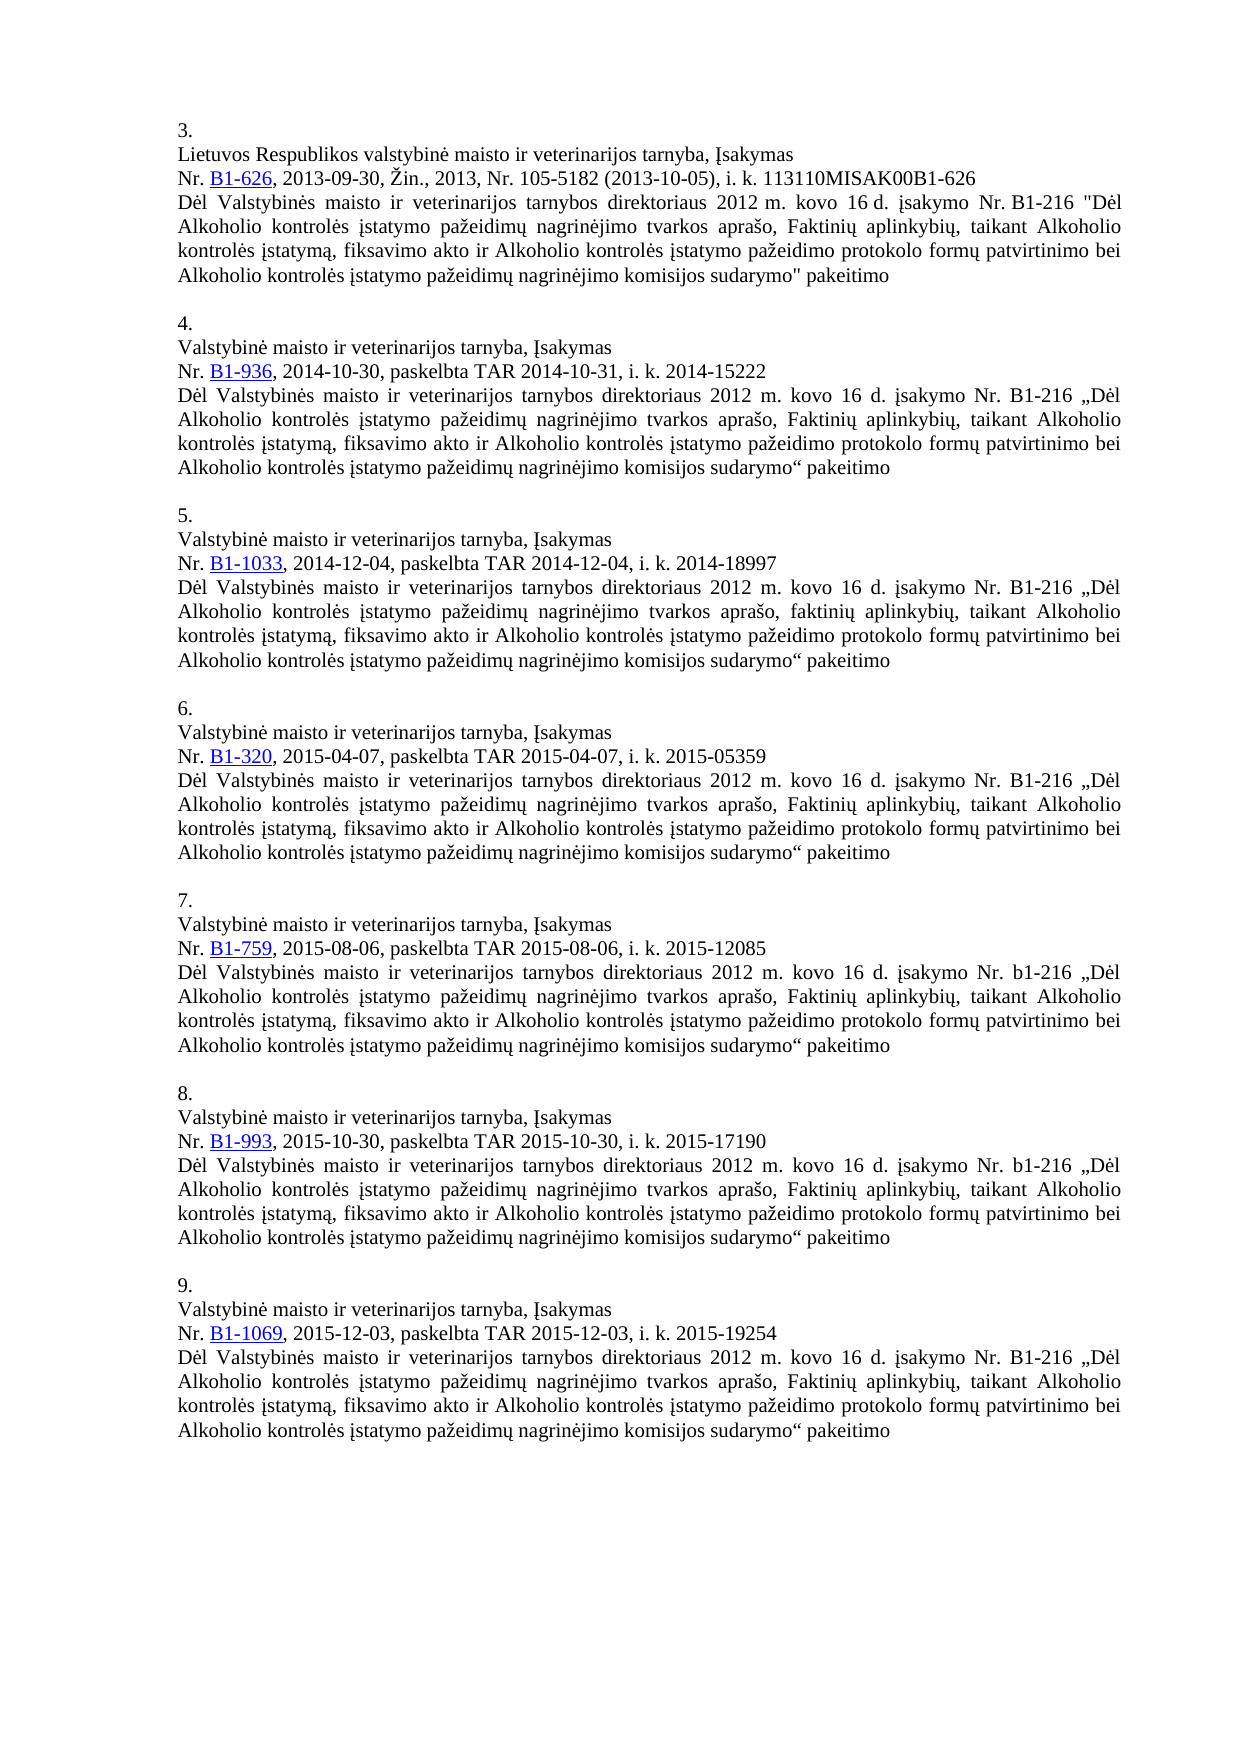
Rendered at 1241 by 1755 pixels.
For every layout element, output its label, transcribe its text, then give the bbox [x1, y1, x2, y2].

text Nr. B1-993, 2015-10-30, paskelbta TAR 2015-10-30, i. k. 2015-17190 [177, 1129, 1122, 1153]
text 9. [177, 1273, 1122, 1297]
text 4. [177, 311, 1122, 335]
text Valstybinė maisto ir veterinarijos tarnyba, Įsakymas [177, 1297, 1122, 1321]
text Nr. B1-626, 2013-09-30, Žin., 2013, Nr. 105-5182 (2013-10-05), i. k. 113110MISAK00B1-626 [177, 166, 1122, 190]
text Valstybinė maisto ir veterinarijos tarnyba, Įsakymas [177, 720, 1122, 744]
text 3. [177, 118, 1122, 142]
text 8. [177, 1081, 1122, 1105]
text Dėl Valstybinės maisto ir veterinarijos tarnybos direktoriaus 2012 m. kovo 16 d. įsakymo Nr. b1-216 „Dėl Alkoholio kontrolės įstatymo pažeidimų nagrinėjimo tvarkos aprašo, Faktinių aplinkybių, taikant Alkoholio kontrolės įstatymą, fiksavimo akto ir Alkoholio kontrolės įstatymo pažeidimo protokolo formų patvirtinimo bei Alkoholio kontrolės įstatymo pažeidimų nagrinėjimo komisijos sudarymo“ pakeitimo [177, 1153, 1122, 1249]
text 6. [177, 696, 1122, 720]
text Nr. B1-1033, 2014-12-04, paskelbta TAR 2014-12-04, i. k. 2014-18997 [177, 551, 1122, 575]
text Valstybinė maisto ir veterinarijos tarnyba, Įsakymas [177, 912, 1122, 936]
text 5. [177, 503, 1122, 527]
text Dėl Valstybinės maisto ir veterinarijos tarnybos direktoriaus 2012 m. kovo 16 d. įsakymo Nr. b1-216 „Dėl Alkoholio kontrolės įstatymo pažeidimų nagrinėjimo tvarkos aprašo, Faktinių aplinkybių, taikant Alkoholio kontrolės įstatymą, fiksavimo akto ir Alkoholio kontrolės įstatymo pažeidimo protokolo formų patvirtinimo bei Alkoholio kontrolės įstatymo pažeidimų nagrinėjimo komisijos sudarymo“ pakeitimo [177, 960, 1122, 1057]
text Nr. B1-936, 2014-10-30, paskelbta TAR 2014-10-31, i. k. 2014-15222 [177, 359, 1122, 383]
text Lietuvos Respublikos valstybinė maisto ir veterinarijos tarnyba, Įsakymas [177, 142, 1122, 166]
text Valstybinė maisto ir veterinarijos tarnyba, Įsakymas [177, 527, 1122, 551]
text Nr. B1-759, 2015-08-06, paskelbta TAR 2015-08-06, i. k. 2015-12085 [177, 936, 1122, 960]
text Valstybinė maisto ir veterinarijos tarnyba, Įsakymas [177, 335, 1122, 359]
text Dėl Valstybinės maisto ir veterinarijos tarnybos direktoriaus 2012 m. kovo 16 d. įsakymo Nr. B1-216 „Dėl Alkoholio kontrolės įstatymo pažeidimų nagrinėjimo tvarkos aprašo, faktinių aplinkybių, taikant Alkoholio kontrolės įstatymą, fiksavimo akto ir Alkoholio kontrolės įstatymo pažeidimo protokolo formų patvirtinimo bei Alkoholio kontrolės įstatymo pažeidimų nagrinėjimo komisijos sudarymo“ pakeitimo [177, 575, 1122, 672]
text Dėl Valstybinės maisto ir veterinarijos tarnybos direktoriaus 2012 m. kovo 16 d. įsakymo Nr. B1-216 „Dėl Alkoholio kontrolės įstatymo pažeidimų nagrinėjimo tvarkos aprašo, Faktinių aplinkybių, taikant Alkoholio kontrolės įstatymą, fiksavimo akto ir Alkoholio kontrolės įstatymo pažeidimo protokolo formų patvirtinimo bei Alkoholio kontrolės įstatymo pažeidimų nagrinėjimo komisijos sudarymo“ pakeitimo [177, 383, 1122, 479]
text Valstybinė maisto ir veterinarijos tarnyba, Įsakymas [177, 1105, 1122, 1129]
text Nr. B1-1069, 2015-12-03, paskelbta TAR 2015-12-03, i. k. 2015-19254 [177, 1321, 1122, 1345]
text Dėl Valstybinės maisto ir veterinarijos tarnybos direktoriaus 2012 m. kovo 16 d. įsakymo Nr. B1-216 „Dėl Alkoholio kontrolės įstatymo pažeidimų nagrinėjimo tvarkos aprašo, Faktinių aplinkybių, taikant Alkoholio kontrolės įstatymą, fiksavimo akto ir Alkoholio kontrolės įstatymo pažeidimo protokolo formų patvirtinimo bei Alkoholio kontrolės įstatymo pažeidimų nagrinėjimo komisijos sudarymo“ pakeitimo [177, 1345, 1122, 1442]
text Dėl Valstybinės maisto ir veterinarijos tarnybos direktoriaus 2012 m. kovo 16 d. įsakymo Nr. B1-216 „Dėl Alkoholio kontrolės įstatymo pažeidimų nagrinėjimo tvarkos aprašo, Faktinių aplinkybių, taikant Alkoholio kontrolės įstatymą, fiksavimo akto ir Alkoholio kontrolės įstatymo pažeidimo protokolo formų patvirtinimo bei Alkoholio kontrolės įstatymo pažeidimų nagrinėjimo komisijos sudarymo“ pakeitimo [177, 768, 1122, 864]
text Dėl Valstybinės maisto ir veterinarijos tarnybos direktoriaus 2012 m. kovo 16 d. įsakymo Nr. B1-216 "Dėl Alkoholio kontrolės įstatymo pažeidimų nagrinėjimo tvarkos aprašo, Faktinių aplinkybių, taikant Alkoholio kontrolės įstatymą, fiksavimo akto ir Alkoholio kontrolės įstatymo pažeidimo protokolo formų patvirtinimo bei Alkoholio kontrolės įstatymo pažeidimų nagrinėjimo komisijos sudarymo" pakeitimo [177, 190, 1122, 287]
text 7. [177, 888, 1122, 912]
text Nr. B1-320, 2015-04-07, paskelbta TAR 2015-04-07, i. k. 2015-05359 [177, 744, 1122, 768]
